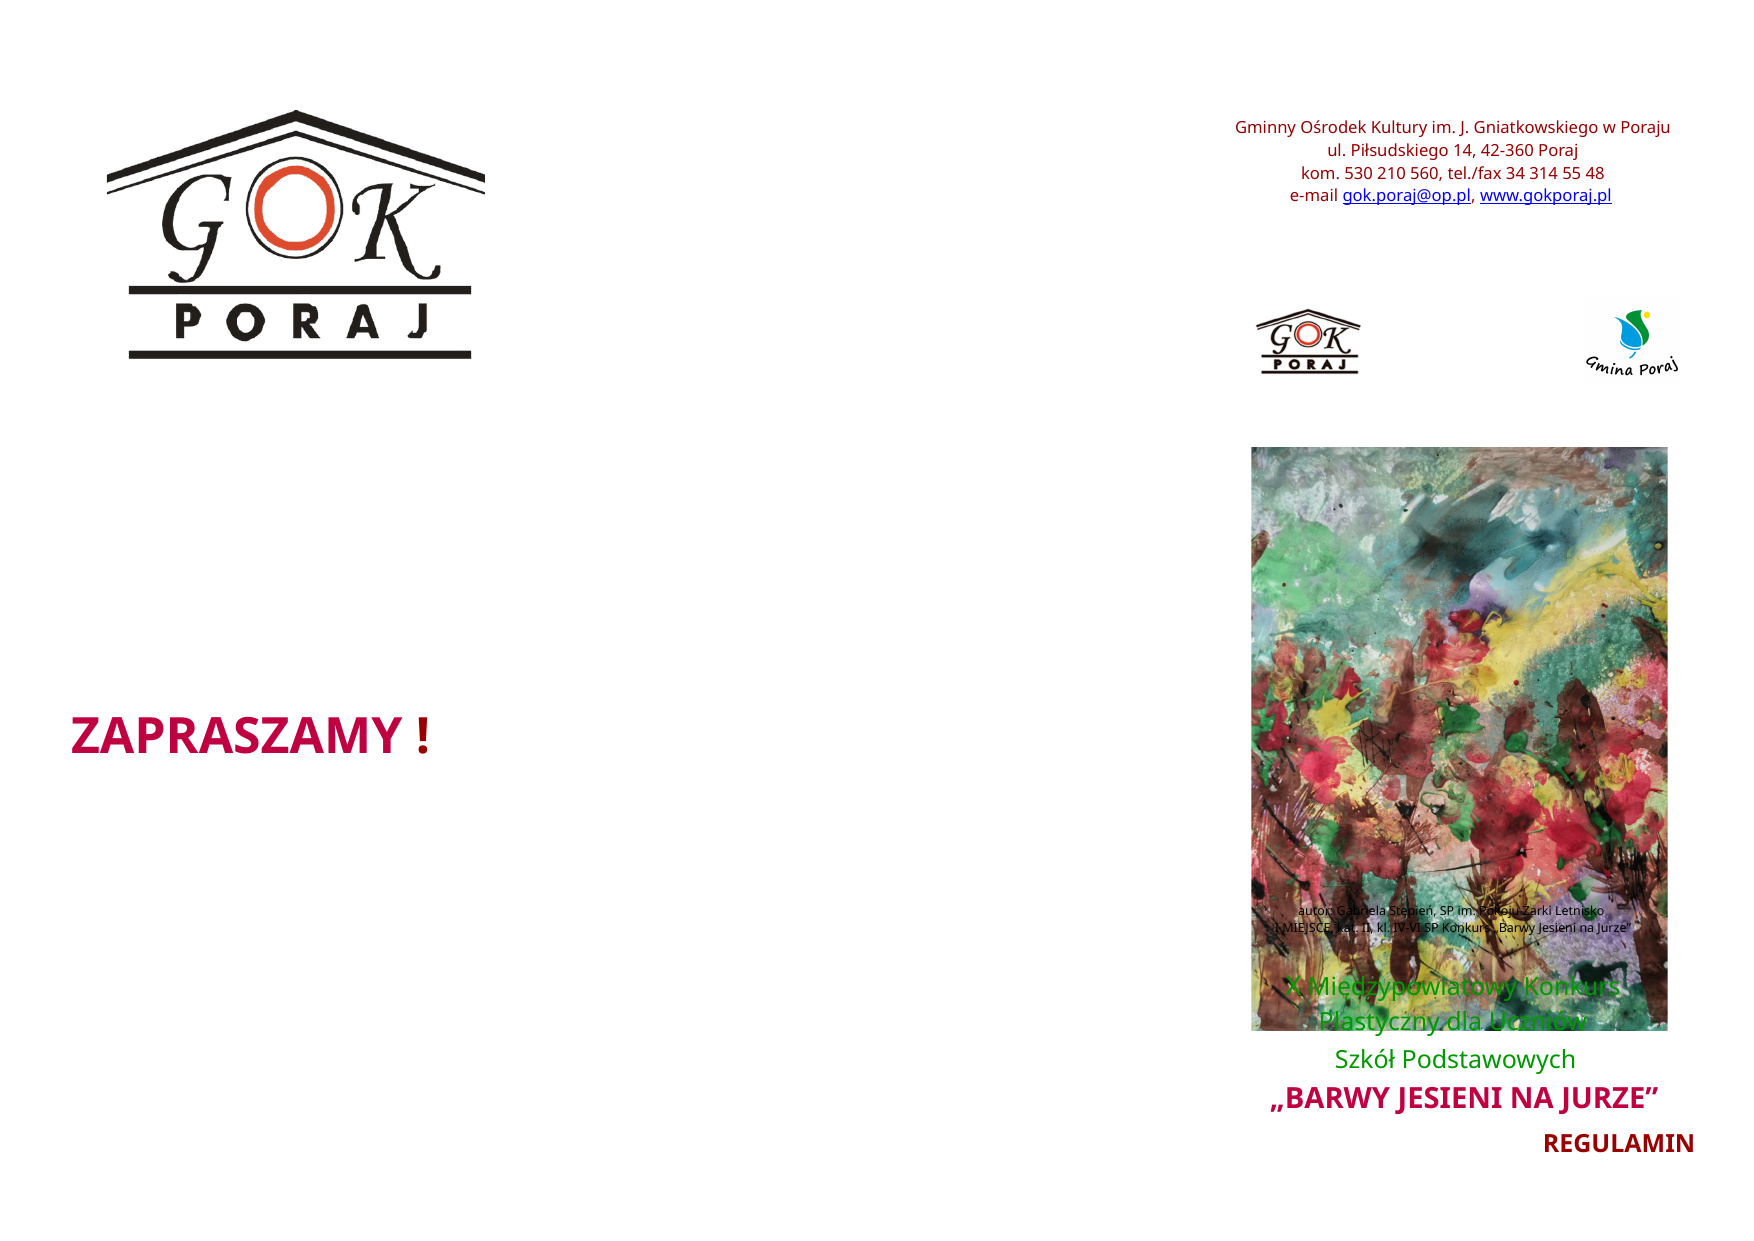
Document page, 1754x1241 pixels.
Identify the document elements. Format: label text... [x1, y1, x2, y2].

text REGULAMIN [1181, 1117, 1695, 1162]
text Gminny Ośrodek Kultury im. J. Gniatkowskiego w Poraju [1181, 116, 1724, 139]
text Plastyczny dla Uczniów [1181, 1003, 1724, 1037]
picture [1251, 447, 1668, 1031]
text ZAPRASZAMY ! [71, 700, 614, 768]
picture [1583, 295, 1681, 385]
text Szkół Podstawowych [1181, 1037, 1724, 1077]
text „BARWY JESIENI NA JURZE” [1181, 1077, 1724, 1117]
text X Międzypowiatowy Konkurs [1668, 966, 1724, 1003]
picture [106, 110, 485, 359]
text autor: Gabriela Stępień, SP im. Pokoju Żarki Letnisko [1181, 902, 1251, 919]
picture [1253, 304, 1366, 384]
text e-mail gok.poraj@op.pl, www.gokporaj.pl [1181, 184, 1724, 207]
text kom. 530 210 560, tel./fax 34 314 55 48 [1181, 161, 1724, 184]
text ul. Piłsudskiego 14, 42-360 Poraj [1181, 139, 1724, 161]
text X Międzypowiatowy Konkurs [1181, 966, 1251, 1003]
